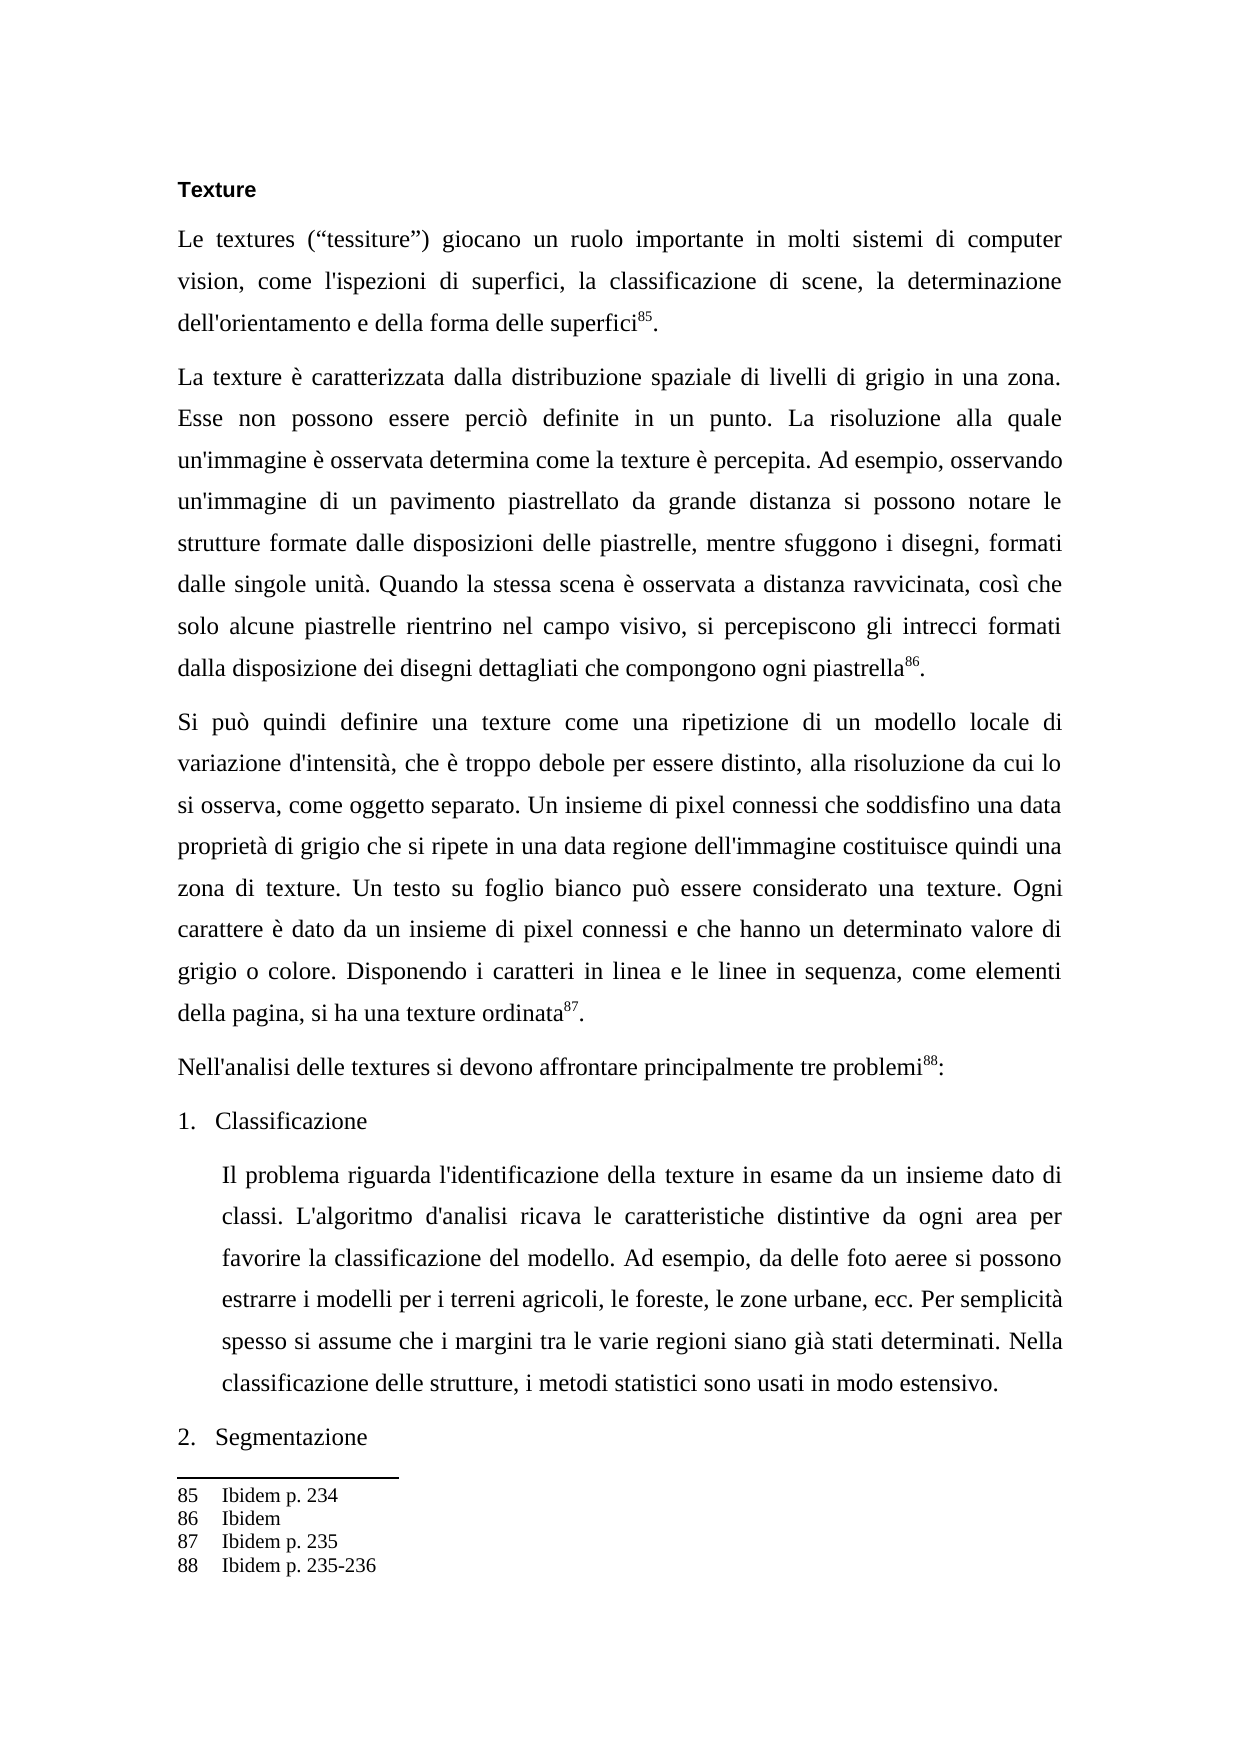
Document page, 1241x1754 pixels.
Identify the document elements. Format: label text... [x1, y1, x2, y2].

text Nell'analisi delle textures si devono affrontare principalmente tre problemi: [177, 1053, 1063, 1081]
list Classificazione [177, 1107, 1063, 1134]
list Segmentazione [177, 1423, 1063, 1451]
text Il problema riguarda l'identificazione della texture in esame da un insieme dato di classi. L'algoritmo d'analisi ricava le caratteristiche distintive da ogni area per favorire la classificazione del modello. Ad esempio, da delle foto aeree si possono estrarre i modelli per i terreni agricoli, le foreste, le zone urbane, ecc. Per semplicità spesso si assume che i margini tra le varie regioni siano già stati determinati. Nella classificazione delle strutture, i metodi statistici sono usati in modo estensivo. [222, 1161, 1063, 1396]
text La texture è caratterizzata dalla distribuzione spaziale di livelli di grigio in una zona. Esse non possono essere perciò definite in un punto. La risoluzione alla quale un'immagine è osservata determina come la texture è percepita. Ad esempio, osservando un'immagine di un pavimento piastrellato da grande distanza si possono notare le strutture formate dalle disposizioni delle piastrelle, mentre sfuggono i disegni, formati dalle singole unità. Quando la stessa scena è osservata a distanza ravvicinata, così che solo alcune piastrelle rientrino nel campo visivo, si percepiscono gli intrecci formati dalla disposizione dei disegni dettagliati che compongono ogni piastrella. [177, 363, 1063, 681]
text Ibidem p. 234 [177, 1484, 1063, 1507]
text Ibidem [177, 1507, 1063, 1530]
text Ibidem p. 235 [177, 1530, 1063, 1553]
text Ibidem p. 235-236 [177, 1553, 1063, 1577]
text Si può quindi definire una texture come una ripetizione di un modello locale di variazione d'intensità, che è troppo debole per essere distinto, alla risoluzione da cui lo si osserva, come oggetto separato. Un insieme di pixel connessi che soddisfino una data proprietà di grigio che si ripete in una data regione dell'immagine costituisce quindi una zona di texture. Un testo su foglio bianco può essere considerato una texture. Ogni carattere è dato da un insieme di pixel connessi e che hanno un determinato valore di grigio o colore. Disponendo i caratteri in linea e le linee in sequenza, come elementi della pagina, si ha una texture ordinata. [177, 708, 1063, 1026]
text Le textures (“tessiture”) giocano un ruolo importante in molti sistemi di computer vision, come l'ispezioni di superfici, la classificazione di scene, la determinazione dell'orientamento e della forma delle superfici. [177, 226, 1063, 336]
subtitle Texture [177, 177, 1063, 202]
